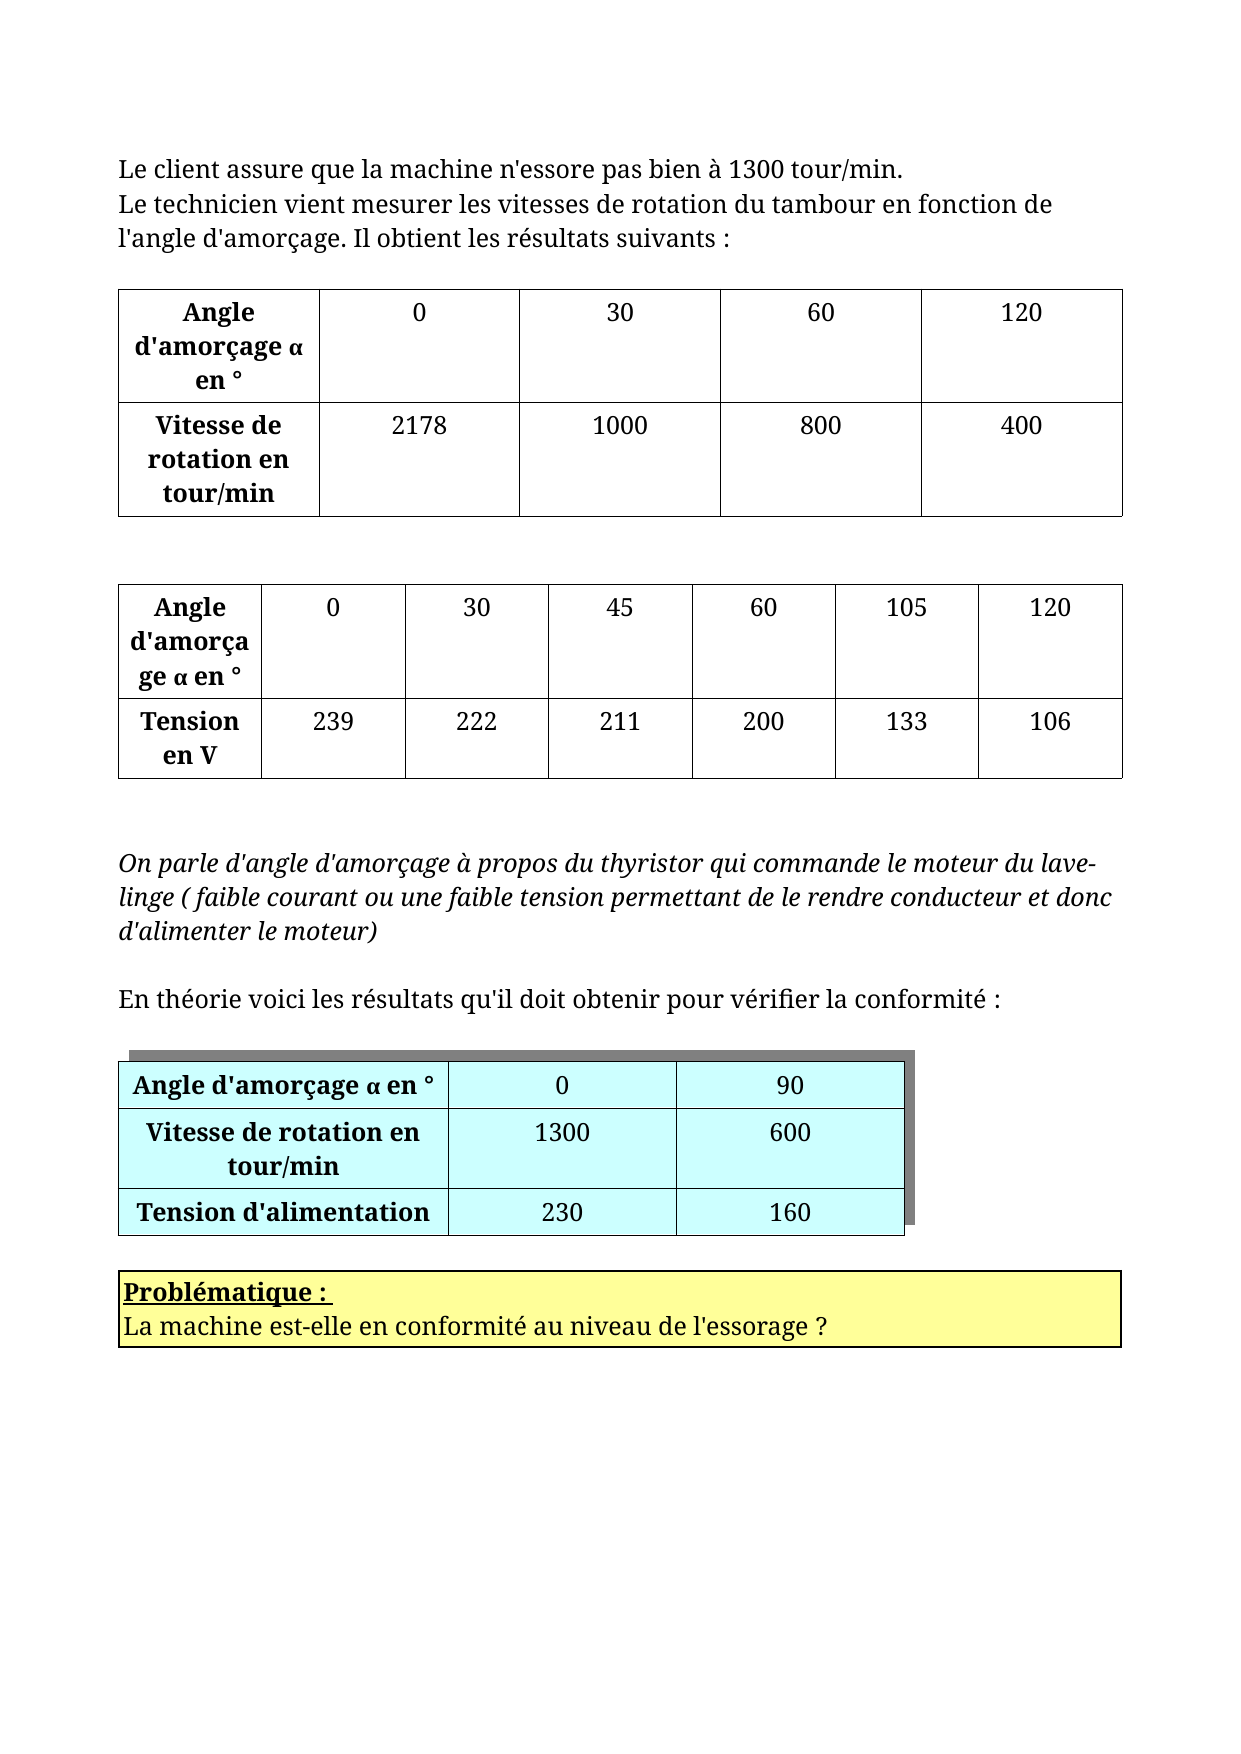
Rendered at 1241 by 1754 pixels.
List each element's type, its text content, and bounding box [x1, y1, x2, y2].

table_header 30 [520, 290, 720, 402]
table_cell Vitesse de rotation en tour/min [119, 403, 319, 516]
table_header 120 [979, 585, 1122, 698]
table_cell 211 [549, 699, 692, 778]
text En théorie voici les résultats qu'il doit obtenir pour vérifier la conformité : [118, 982, 1122, 1016]
table_header 60 [693, 585, 835, 698]
table_header Angle d'amorçage α en ° [119, 1062, 448, 1107]
text On parle d'angle d'amorçage à propos du thyristor qui commande le moteur du lave-linge ( faible courant ou une faible tension permettant de le rendre conducteur et donc d'alimenter le moteur) [118, 846, 1122, 982]
table_cell 222 [406, 699, 548, 778]
table_cell 1000 [520, 403, 720, 516]
table_cell Tension d'alimentation [119, 1189, 448, 1234]
table_header 0 [320, 290, 519, 402]
table_header 60 [721, 290, 921, 402]
table_cell 160 [677, 1189, 904, 1234]
table_cell 2178 [320, 403, 519, 516]
table_cell Tension en V [119, 699, 261, 778]
table_cell 230 [449, 1189, 676, 1234]
table_cell 800 [721, 403, 921, 516]
text Le client assure que la machine n'essore pas bien à 1300 tour/min. [118, 152, 1122, 186]
table_header 30 [406, 585, 548, 698]
table_header Angle d'amorçage α en ° [119, 585, 261, 698]
table_header 105 [836, 585, 978, 698]
text Le technicien vient mesurer les vitesses de rotation du tambour en fonction de l'angle d'amorçage. Il obtient les résultats suivants : [118, 186, 1122, 254]
table_cell 106 [979, 699, 1122, 778]
table_header Angle d'amorçage α en ° [119, 290, 319, 402]
table_cell 1300 [449, 1109, 676, 1188]
table_header 0 [262, 585, 405, 698]
table_cell 600 [677, 1109, 904, 1188]
table_cell Vitesse de rotation en tour/min [119, 1109, 448, 1188]
table_header 0 [449, 1062, 676, 1107]
table_cell 133 [836, 699, 978, 778]
table_cell 239 [262, 699, 405, 778]
table_cell 400 [922, 403, 1122, 516]
text La machine est-elle en conformité au niveau de l'essorage ? [120, 1304, 1120, 1346]
table_cell 200 [693, 699, 835, 778]
table_header 90 [677, 1062, 904, 1107]
table_header 45 [549, 585, 692, 698]
text Problématique : [120, 1272, 1120, 1304]
table_header 120 [922, 290, 1122, 402]
